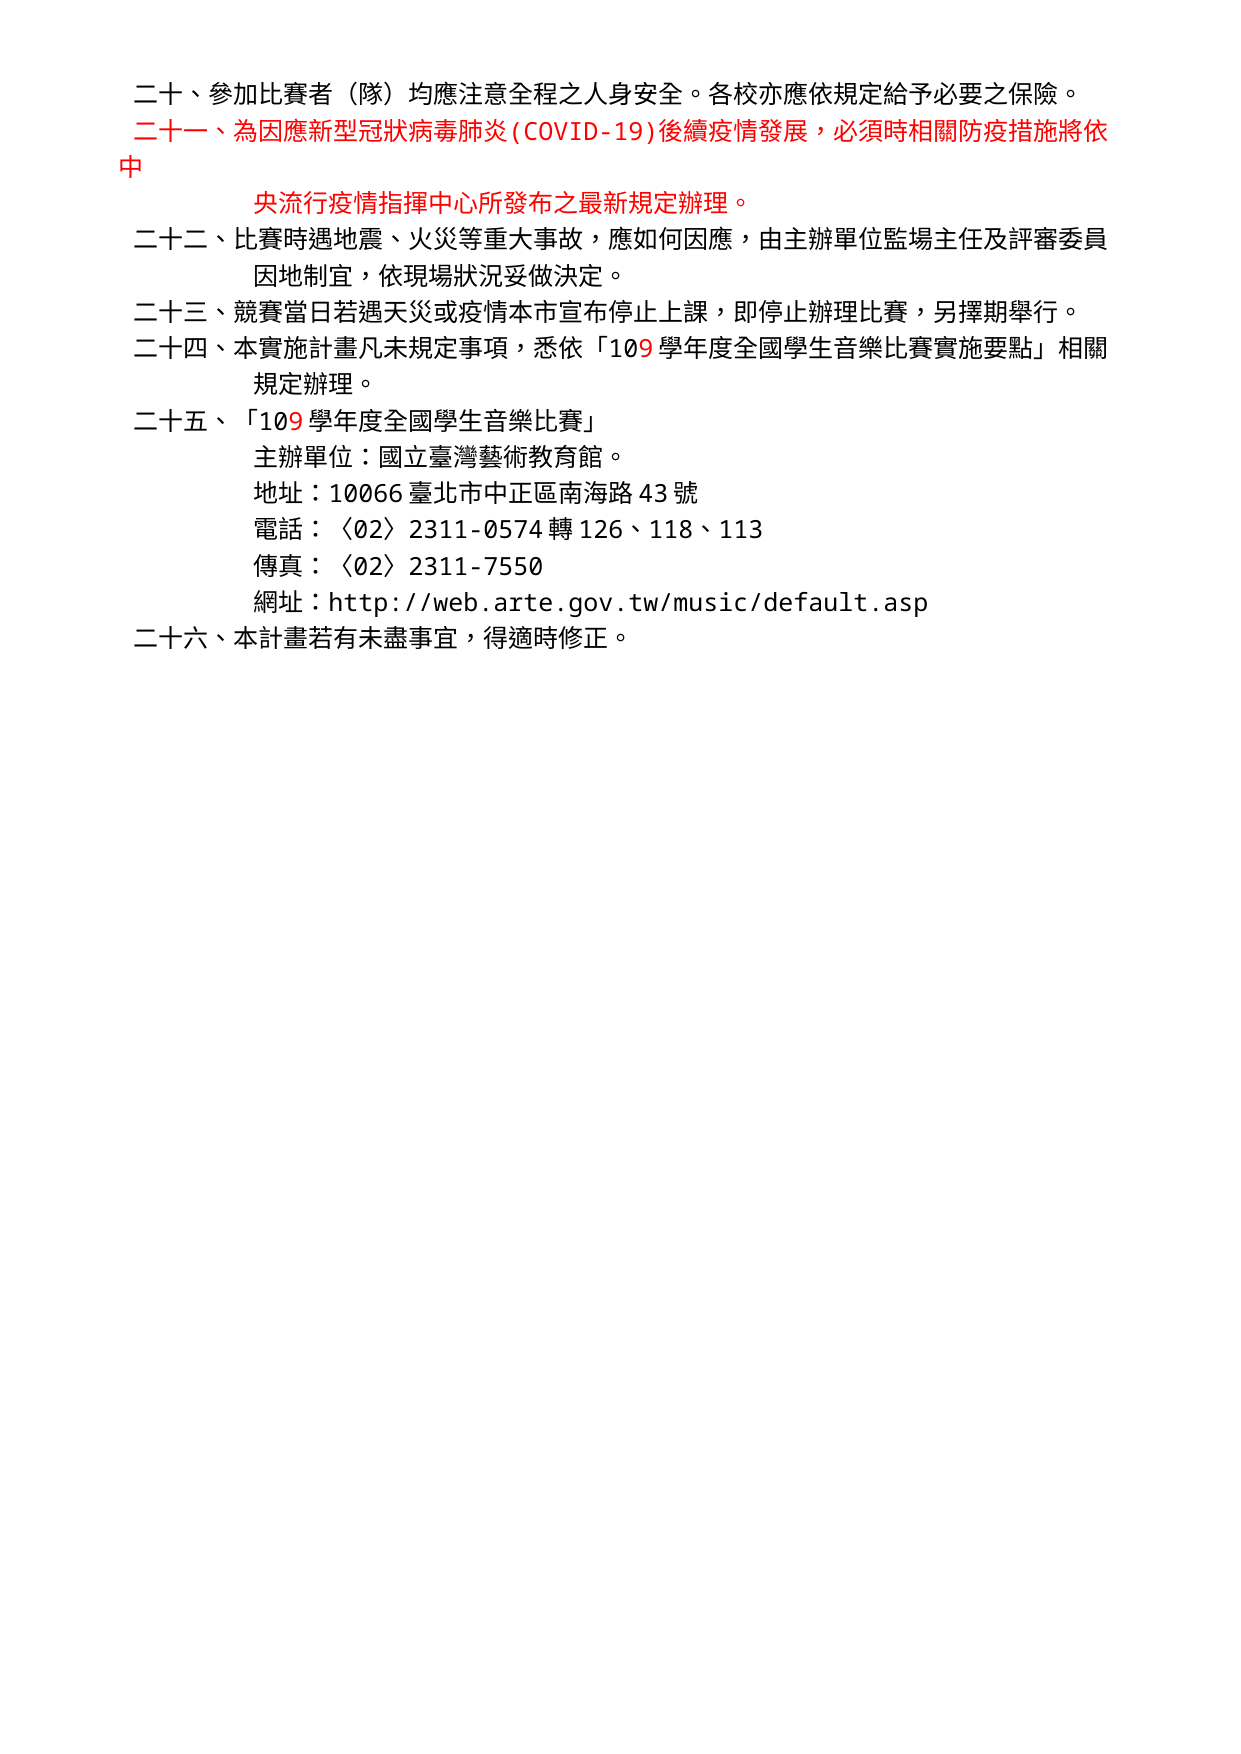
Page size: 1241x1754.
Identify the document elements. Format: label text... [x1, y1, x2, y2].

text 二十四、本實施計畫凡未規定事項，悉依「109學年度全國學生音樂比賽實施要點」相關 [118, 329, 1122, 365]
text 二十一、為因應新型冠狀病毒肺炎(COVID-19)後續疫情發展，必須時相關防疫措施將依中 [118, 111, 1122, 184]
text 二十五、「109學年度全國學生音樂比賽」 [118, 401, 1122, 437]
text 二十六、本計畫若有未盡事宜，得適時修正。 [118, 619, 1122, 655]
text 主辦單位：國立臺灣藝術教育館。 [118, 437, 1122, 474]
text 二十、參加比賽者（隊）均應注意全程之人身安全。各校亦應依規定給予必要之保險。 [118, 75, 1122, 111]
text 因地制宜，依現場狀況妥做決定。 [118, 256, 1122, 292]
text 電話：〈02〉2311-0574轉126、118、113 [118, 510, 1122, 546]
text 傳真：〈02〉2311-7550 [118, 546, 1122, 582]
text 央流行疫情指揮中心所發布之最新規定辦理。 [118, 184, 1122, 220]
text 網址：http://web.arte.gov.tw/music/default.asp [118, 582, 1122, 619]
text 規定辦理。 [118, 365, 1122, 401]
text 二十三、競賽當日若遇天災或疫情本市宣布停止上課，即停止辦理比賽，另擇期舉行。 [118, 292, 1122, 329]
text 地址：10066臺北市中正區南海路43號 [118, 474, 1122, 510]
text 二十二、比賽時遇地震、火災等重大事故，應如何因應，由主辦單位監場主任及評審委員 [118, 220, 1122, 256]
